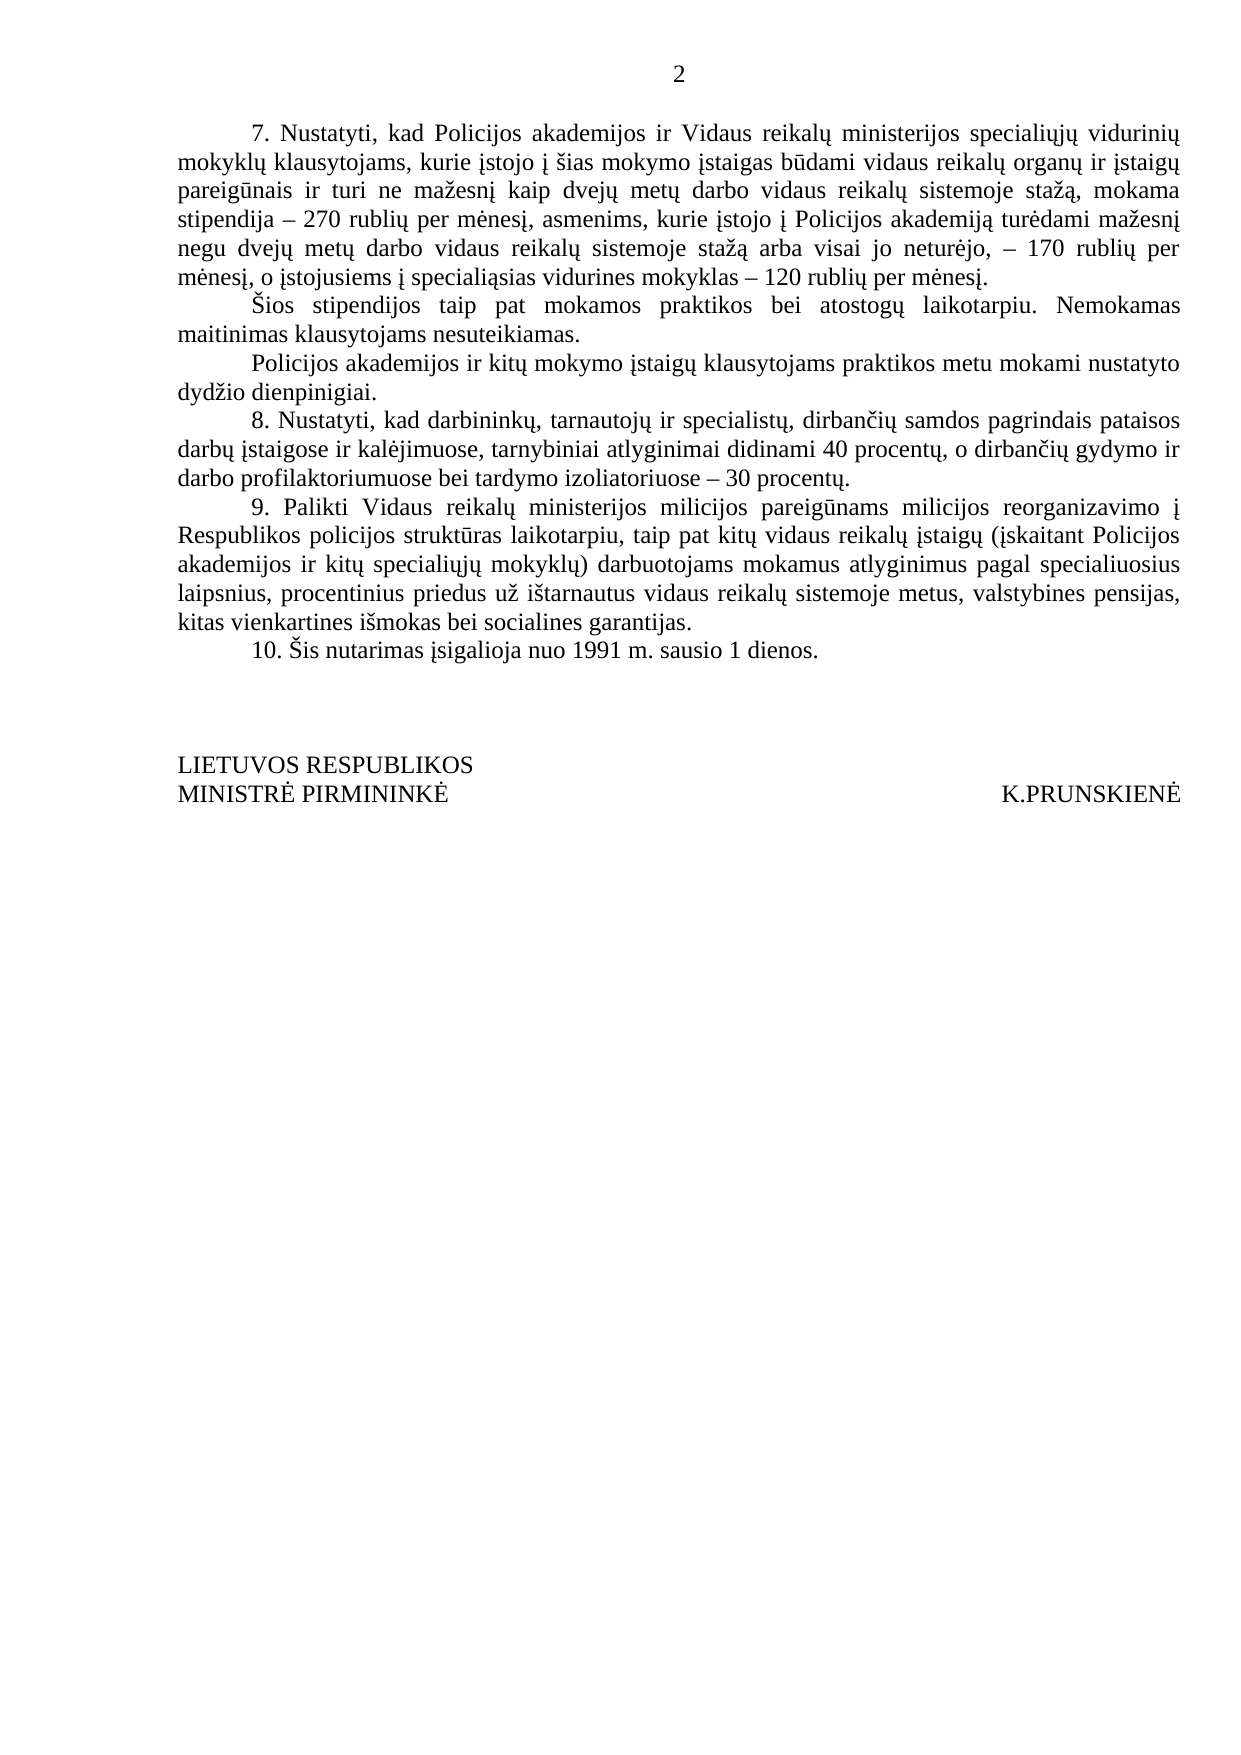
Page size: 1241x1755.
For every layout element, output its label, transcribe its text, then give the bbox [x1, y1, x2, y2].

text LIETUVOS RESPUBLIKOS [177, 751, 1181, 779]
text MINISTRĖ PIRMININKĖ K.PRUNSKIENĖ [177, 779, 1181, 808]
text 7. Nustatyti, kad Policijos akademijos ir Vidaus reikalų ministerijos specialiųjų vidurinių mokyklų klausytojams, kurie įstojo į šias mokymo įstaigas būdami vidaus reikalų organų ir įstaigų pareigūnais ir turi ne mažesnį kaip dvejų metų darbo vidaus reikalų sistemoje stažą, mokama stipendija – 270 rublių per mėnesį, asmenims, kurie įstojo į Policijos akademiją turėdami mažesnį negu dvejų metų darbo vidaus reikalų sistemoje stažą arba visai jo neturėjo, – 170 rublių per mėnesį, o įstojusiems į specialiąsias vidurines mokyklas – 120 rublių per mėnesį. [177, 118, 1181, 291]
text 10. Šis nutarimas įsigalioja nuo 1991 m. sausio 1 dienos. [177, 636, 1181, 664]
text Policijos akademijos ir kitų mokymo įstaigų klausytojams praktikos metu mokami nustatyto dydžio dienpinigiai. [177, 348, 1181, 406]
text 8. Nustatyti, kad darbininkų, tarnautojų ir specialistų, dirbančių samdos pagrindais pataisos darbų įstaigose ir kalėjimuose, tarnybiniai atlyginimai didinami 40 procentų, o dirbančių gydymo ir darbo profilaktoriumuose bei tardymo izoliatoriuose – 30 procentų. [177, 406, 1181, 492]
text Šios stipendijos taip pat mokamos praktikos bei atostogų laikotarpiu. Nemokamas maitinimas klausytojams nesuteikiamas. [177, 291, 1181, 348]
text 9. Palikti Vidaus reikalų ministerijos milicijos pareigūnams milicijos reorganizavimo į Respublikos policijos struktūras laikotarpiu, taip pat kitų vidaus reikalų įstaigų (įskaitant Policijos akademijos ir kitų specialiųjų mokyklų) darbuotojams mokamus atlyginimus pagal specialiuosius laipsnius, procentinius priedus už ištarnautus vidaus reikalų sistemoje metus, valstybines pensijas, kitas vienkartines išmokas bei socialines garantijas. [177, 492, 1181, 636]
